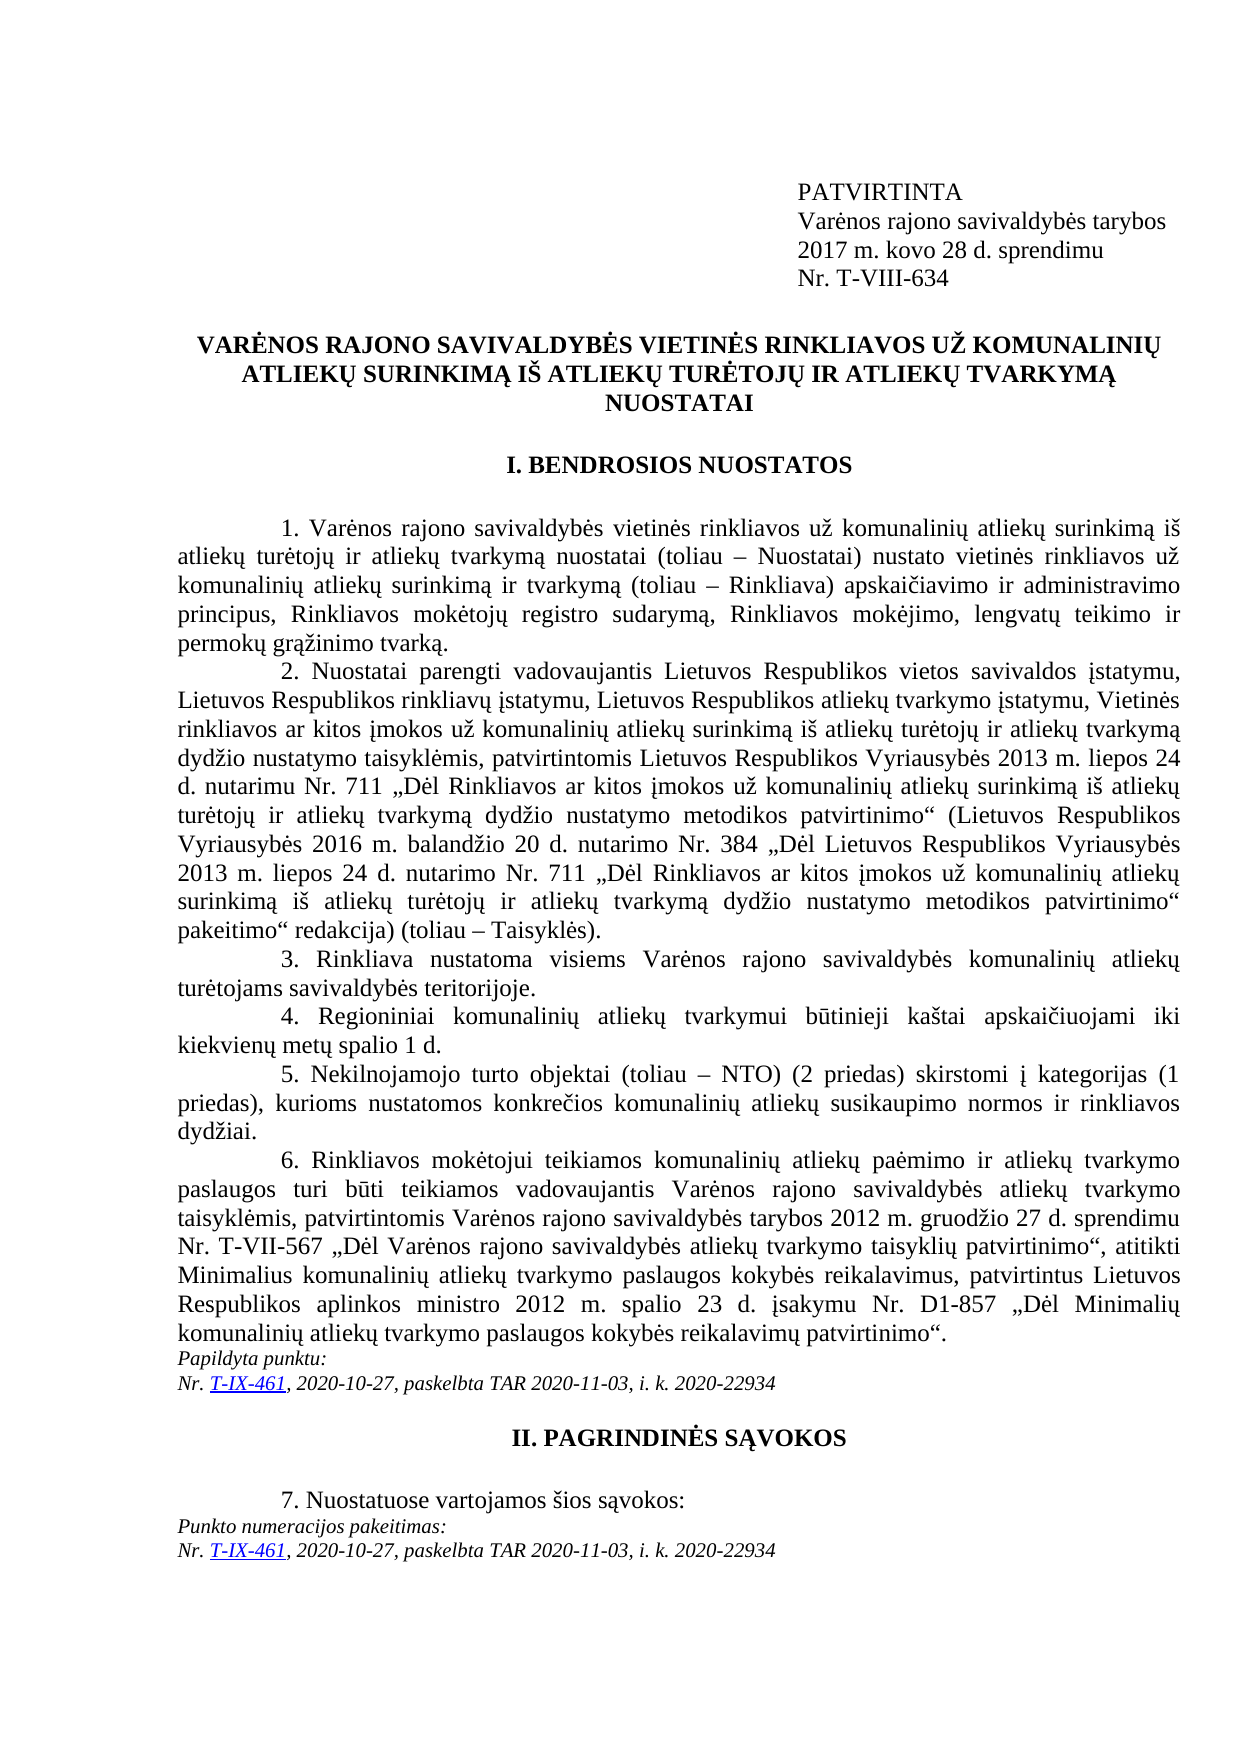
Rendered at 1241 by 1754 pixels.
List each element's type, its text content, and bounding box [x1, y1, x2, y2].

text I. BENDROSIOS NUOSTATOS [177, 450, 1181, 479]
text VARĖNOS RAJONO SAVIVALDYBĖS VIETINĖS RINKLIAVOS UŽ KOMUNALINIŲ ATLIEKŲ SURINKIMĄ IŠ ATLIEKŲ TURĖTOJŲ IR ATLIEKŲ TVARKYMĄ NUOSTATAI [177, 331, 1181, 417]
text 4. Regioniniai komunalinių atliekų tvarkymui būtinieji kaštai apskaičiuojami iki kiekvienų metų spalio 1 d. [177, 1001, 1181, 1059]
text Nr. T-VIII-634 [797, 263, 1181, 292]
text Nr. T-IX-461, 2020-10-27, paskelbta TAR 2020-11-03, i. k. 2020-22934 [177, 1538, 1181, 1562]
text Nr. T-IX-461, 2020-10-27, paskelbta TAR 2020-11-03, i. k. 2020-22934 [177, 1370, 1181, 1394]
text Papildyta punktu: [177, 1346, 1181, 1370]
text PATVIRTINTA [797, 177, 1181, 206]
text 3. Rinkliava nustatoma visiems Varėnos rajono savivaldybės komunalinių atliekų turėtojams savivaldybės teritorijoje. [177, 944, 1181, 1001]
text 7. Nuostatuose vartojamos šios sąvokos: [177, 1486, 1181, 1514]
text 2017 m. kovo 28 d. sprendimu [797, 235, 1181, 263]
text 2. Nuostatai parengti vadovaujantis Lietuvos Respublikos vietos savivaldos įstatymu, Lietuvos Respublikos rinkliavų įstatymu, Lietuvos Respublikos atliekų tvarkymo įstatymu, Vietinės rinkliavos ar kitos įmokos už komunalinių atliekų surinkimą iš atliekų turėtojų ir atliekų tvarkymą dydžio nustatymo taisyklėmis, patvirtintomis Lietuvos Respublikos Vyriausybės 2013 m. liepos 24 d. nutarimu Nr. 711 „Dėl Rinkliavos ar kitos įmokos už komunalinių atliekų surinkimą iš atliekų turėtojų ir atliekų tvarkymą dydžio nustatymo metodikos patvirtinimo“ (Lietuvos Respublikos Vyriausybės 2016 m. balandžio 20 d. nutarimo Nr. 384 „Dėl Lietuvos Respublikos Vyriausybės 2013 m. liepos 24 d. nutarimo Nr. 711 „Dėl Rinkliavos ar kitos įmokos už komunalinių atliekų surinkimą iš atliekų turėtojų ir atliekų tvarkymą dydžio nustatymo metodikos patvirtinimo“ pakeitimo“ redakcija) (toliau – Taisyklės). [177, 656, 1181, 944]
text 5. Nekilnojamojo turto objektai (toliau – NTO) (2 priedas) skirstomi į kategorijas (1 priedas), kurioms nustatomos konkrečios komunalinių atliekų susikaupimo normos ir rinkliavos dydžiai. [177, 1059, 1181, 1145]
text 6. Rinkliavos mokėtojui teikiamos komunalinių atliekų paėmimo ir atliekų tvarkymo paslaugos turi būti teikiamos vadovaujantis Varėnos rajono savivaldybės atliekų tvarkymo taisyklėmis, patvirtintomis Varėnos rajono savivaldybės tarybos 2012 m. gruodžio 27 d. sprendimu Nr. T-VII-567 „Dėl Varėnos rajono savivaldybės atliekų tvarkymo taisyklių patvirtinimo“, atitikti Minimalius komunalinių atliekų tvarkymo paslaugos kokybės reikalavimus, patvirtintus Lietuvos Respublikos aplinkos ministro 2012 m. spalio 23 d. įsakymu Nr. D1-857 „Dėl Minimalių komunalinių atliekų tvarkymo paslaugos kokybės reikalavimų patvirtinimo“. [177, 1145, 1181, 1346]
text Punkto numeracijos pakeitimas: [177, 1514, 1181, 1538]
text II. PAGRINDINĖS SĄVOKOS [177, 1423, 1181, 1452]
text Varėnos rajono savivaldybės tarybos [797, 206, 1181, 235]
text 1. Varėnos rajono savivaldybės vietinės rinkliavos už komunalinių atliekų surinkimą iš atliekų turėtojų ir atliekų tvarkymą nuostatai (toliau – Nuostatai) nustato vietinės rinkliavos už komunalinių atliekų surinkimą ir tvarkymą (toliau – Rinkliava) apskaičiavimo ir administravimo principus, Rinkliavos mokėtojų registro sudarymą, Rinkliavos mokėjimo, lengvatų teikimo ir permokų grąžinimo tvarką. [177, 513, 1181, 656]
